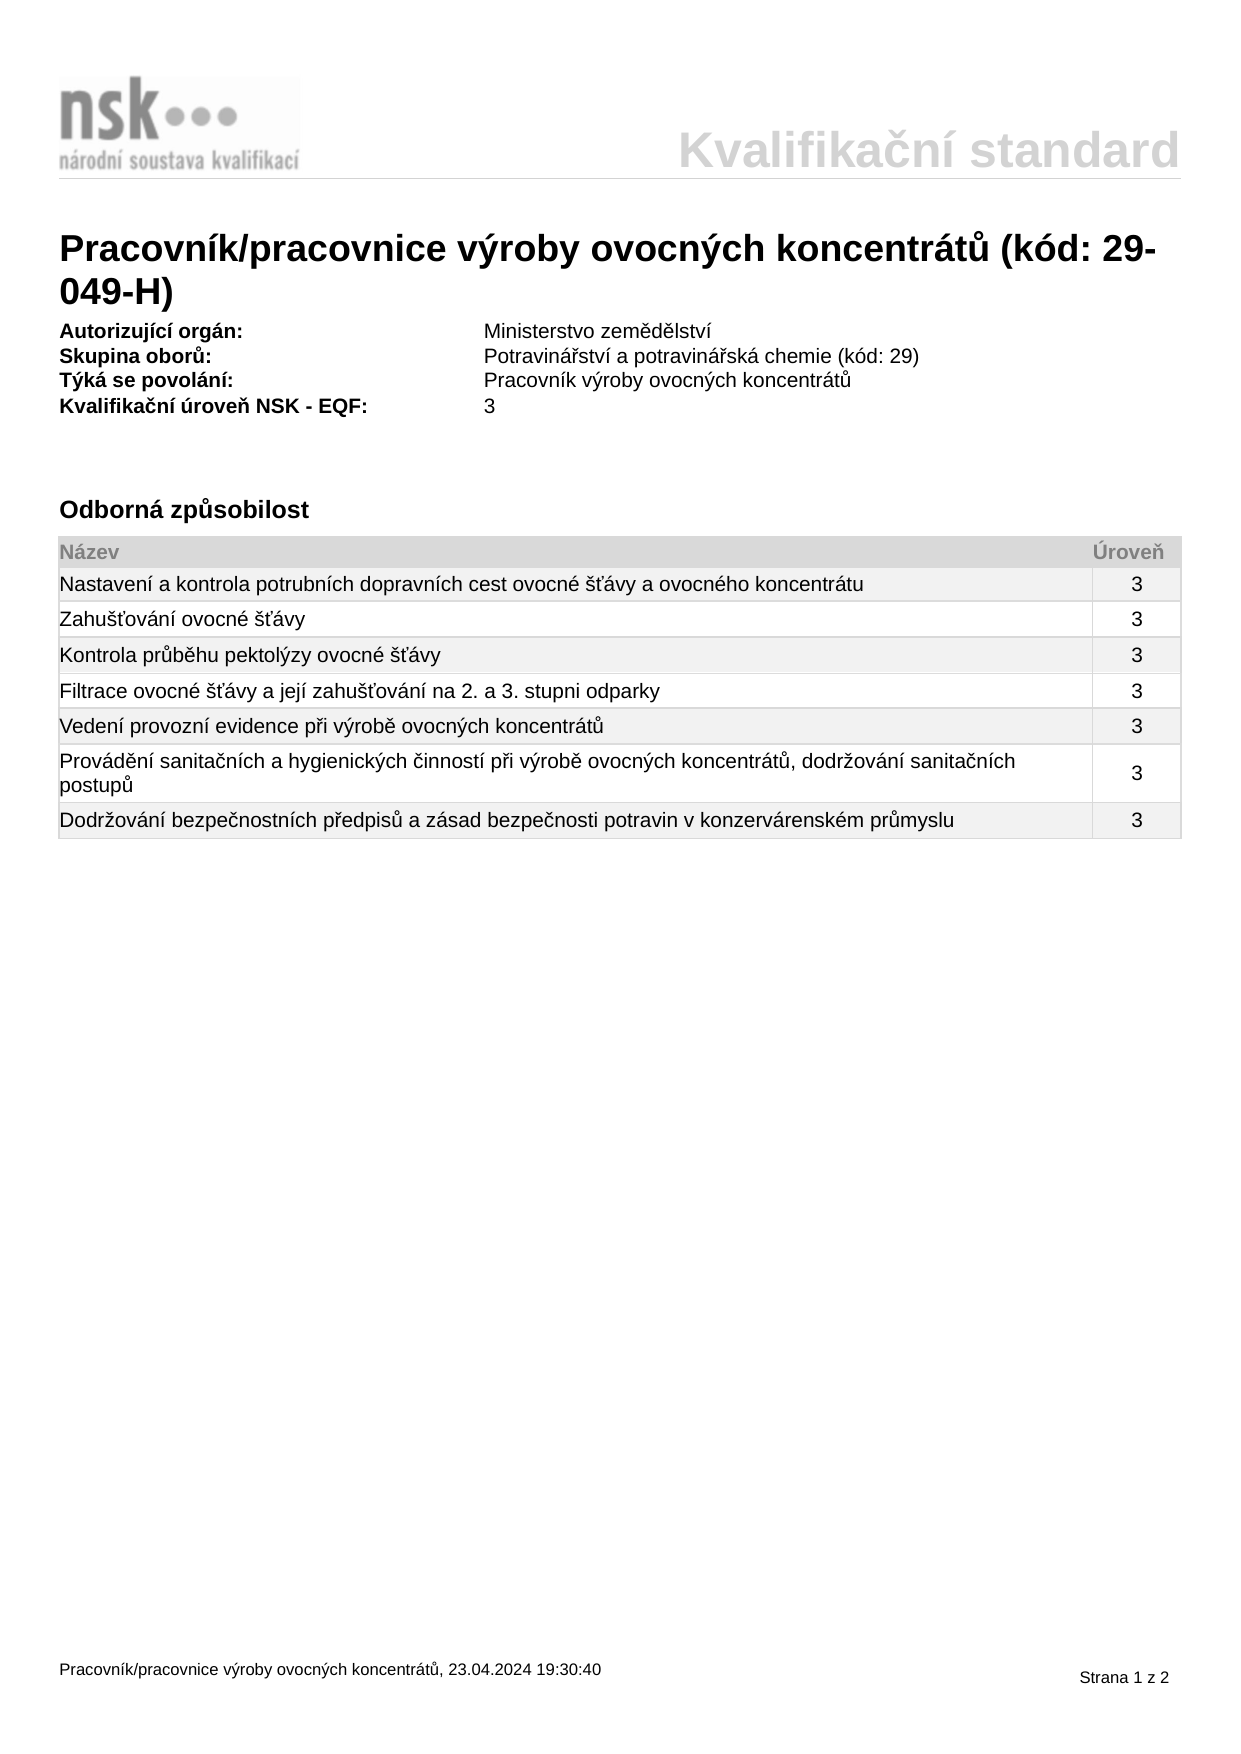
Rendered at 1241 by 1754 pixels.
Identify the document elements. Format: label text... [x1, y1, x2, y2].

table_cell [620, 1399, 626, 1660]
table_cell [620, 418, 626, 489]
table_cell [1169, 839, 1181, 1138]
table_cell Odborná způsobilost [59, 490, 1181, 524]
table_cell [1169, 1660, 1181, 1696]
table_cell Zahušťování ovocné šťávy [60, 602, 1092, 636]
table_cell [1093, 1138, 1169, 1399]
table_cell [484, 524, 620, 536]
table_cell Pracovník výroby ovocných koncentrátů [484, 368, 1181, 393]
table_cell Provádění sanitačních a hygienických činností při výrobě ovocných koncentrátů, dodržování sanitačních postupů [60, 745, 1092, 802]
table_cell [626, 418, 862, 489]
table_cell Nastavení a kontrola potrubních dopravních cest ovocné šťávy a ovocného koncentrátu [60, 568, 1092, 600]
table_cell 3 [1093, 803, 1180, 838]
table_cell [484, 172, 620, 178]
table_cell [1093, 839, 1169, 1138]
table_cell Kvalifikační úroveň NSK - EQF: [59, 394, 483, 417]
table_cell [1093, 313, 1169, 319]
table_cell Potravinářství a potravinářská chemie (kód: 29) [484, 344, 1181, 368]
table_cell Autorizující orgán: [59, 319, 483, 343]
table_cell [626, 313, 862, 319]
table_cell Dodržování bezpečnostních předpisů a zásad bezpečnosti potravin v konzervárenském průmyslu [60, 803, 1092, 838]
table_cell [626, 1138, 862, 1399]
table_cell [59, 524, 483, 536]
table_cell [484, 418, 620, 489]
table_cell [862, 839, 1093, 1138]
table_cell 3 [1093, 745, 1180, 802]
picture [58, 59, 621, 172]
table_cell [1093, 1399, 1169, 1660]
table_cell [484, 313, 620, 319]
table_cell [626, 839, 862, 1138]
table_cell [620, 1138, 626, 1399]
table_cell [484, 839, 620, 1138]
table_cell Skupina oborů: [59, 344, 483, 368]
table_cell [59, 196, 483, 224]
table_cell [1093, 524, 1169, 536]
table_cell [620, 524, 626, 536]
table_cell Týká se povolání: [59, 368, 483, 392]
table_cell [620, 196, 626, 224]
table_cell Ministerstvo zemědělství [484, 319, 1181, 344]
table_cell Kontrola průběhu pektolýzy ovocné šťávy [60, 638, 1092, 672]
table_cell 3 [1093, 709, 1180, 743]
table_cell [862, 418, 1093, 489]
table_cell 3 [1093, 602, 1180, 636]
table_cell [862, 1399, 1093, 1660]
table_cell Pracovník/pracovnice výroby ovocných koncentrátů, 23.04.2024 19:30:40 [59, 1660, 862, 1696]
table_cell 3 [1093, 674, 1180, 707]
table_cell [1169, 196, 1181, 224]
table_cell [862, 1138, 1093, 1399]
table_cell [626, 524, 862, 536]
table_header [621, 59, 626, 172]
table_cell [1093, 418, 1169, 489]
table_cell [484, 196, 620, 224]
table_cell [59, 839, 483, 1138]
table_cell [1169, 418, 1181, 489]
table_cell [862, 524, 1093, 536]
table_cell [626, 1399, 862, 1660]
table_cell [862, 313, 1093, 319]
table_cell [59, 1138, 483, 1399]
table_cell [1169, 524, 1181, 536]
table_cell [1169, 1138, 1181, 1399]
table_cell [1169, 313, 1181, 319]
table_cell [484, 1138, 620, 1399]
table_cell [59, 313, 483, 319]
table_cell [862, 196, 1093, 224]
table_cell [626, 196, 862, 224]
table_cell Název [60, 538, 1092, 566]
table_cell 3 [1093, 638, 1180, 672]
table_cell [59, 418, 483, 489]
table_cell 3 [1093, 568, 1180, 600]
table_cell [620, 839, 626, 1138]
table_cell [1093, 196, 1169, 224]
table_cell Filtrace ovocné šťávy a její zahušťování na 2. a 3. stupni odparky [60, 674, 1092, 707]
table_cell Úroveň [1093, 538, 1180, 566]
table_cell 3 [484, 394, 1181, 417]
table_cell [59, 179, 1181, 196]
table_cell [484, 1399, 620, 1660]
table_cell Pracovník/pracovnice výroby ovocných koncentrátů (kód: 29-049-H) [59, 224, 1181, 313]
table_cell Strana 1 z 2 [862, 1660, 1169, 1696]
table_cell [59, 172, 483, 178]
table_cell [1169, 1399, 1181, 1660]
table_cell Vedení provozní evidence při výrobě ovocných koncentrátů [60, 709, 1092, 743]
table_cell [59, 1399, 483, 1660]
table_header Kvalifikační standard [626, 59, 1181, 178]
